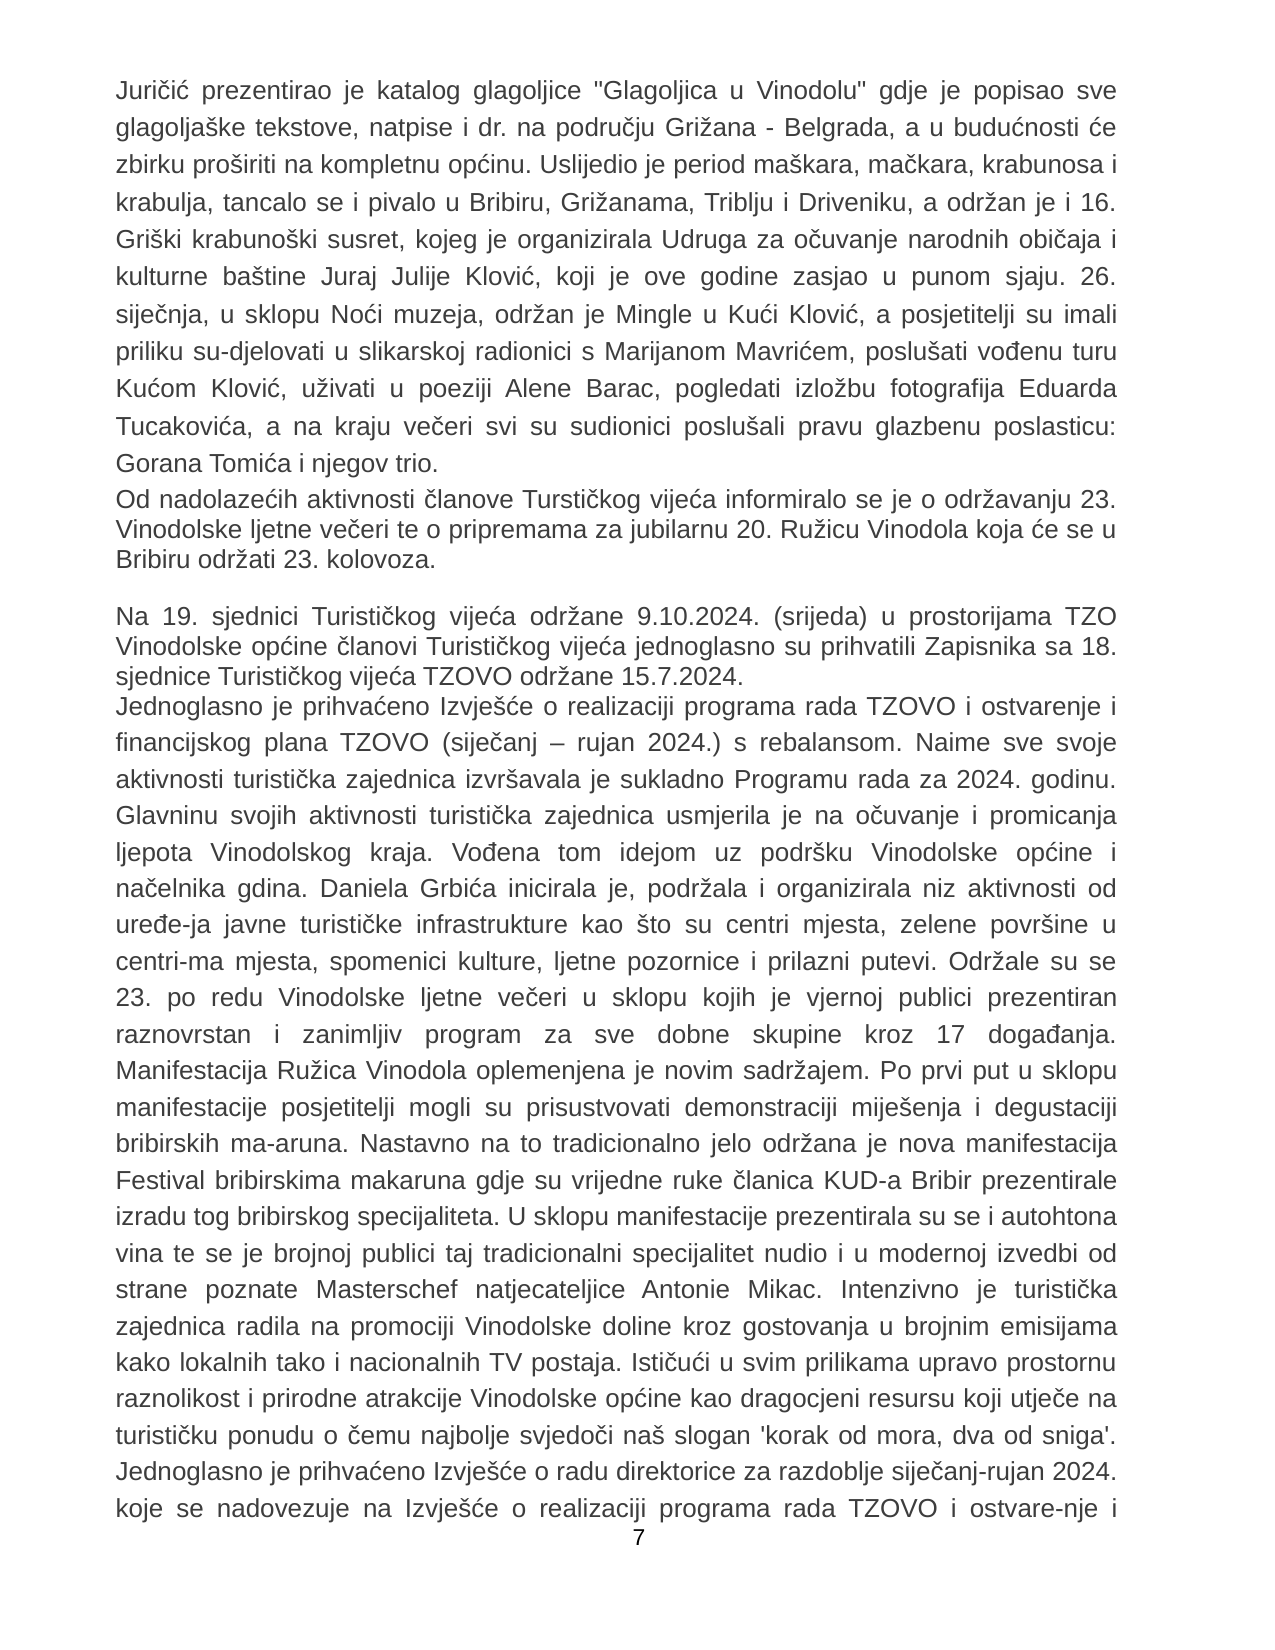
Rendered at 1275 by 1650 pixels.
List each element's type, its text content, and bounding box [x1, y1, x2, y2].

text Juričić prezentirao je katalog glagoljice "Glagoljica u Vinodolu" gdje je popisao sve glagoljaške tekstove, natpise i dr. na području Grižana - Belgrada, a u budućnosti će zbirku proširiti na kompletnu općinu. Uslijedio je period maškara, mačkara, krabunosa i krabulja, tancalo se i pivalo u Bribiru, Grižanama, Triblju i Driveniku, a održan je i 16. Griški krabunoški susret, kojeg je organizirala Udruga za očuvanje narodnih običaja i kulturne baštine Juraj Julije Klović, koji je ove godine zasjao u punom sjaju. 26. siječnja, u sklopu Noći muzeja, održan je Mingle u Kući Klović, a posjetitelji su imali priliku su-djelovati u slikarskoj radionici s Marijanom Mavrićem, poslušati vođenu turu Kućom Klović, uživati u poeziji Alene Barac, pogledati izložbu fotografija Eduarda Tucakovića, a na kraju večeri svi su sudionici poslušali pravu glazbenu poslasticu: Gorana Tomića i njegov trio. [115, 75, 1118, 478]
text Na 19. sjednici Turističkog vijeća održane 9.10.2024. (srijeda) u prostorijama TZO Vinodolske općine članovi Turističkog vijeća jednoglasno su prihvatili Zapisnika sa 18. sjednice Turističkog vijeća TZOVO održane 15.7.2024. [115, 602, 1118, 690]
text Jednoglasno je prihvaćeno Izvješće o realizaciji programa rada TZOVO i ostvarenje i financijskog plana TZOVO (siječanj – rujan 2024.) s rebalansom. Naime sve svoje aktivnosti turistička zajednica izvršavala je sukladno Programu rada za 2024. godinu. Glavninu svojih aktivnosti turistička zajednica usmjerila je na očuvanje i promicanja ljepota Vinodolskog kraja. Vođena tom idejom uz podršku Vinodolske općine i načelnika gdina. Daniela Grbića inicirala je, podržala i organizirala niz aktivnosti od uređe-ja javne turističke infrastrukture kao što su centri mjesta, zelene površine u centri-ma mjesta, spomenici kulture, ljetne pozornice i prilazni putevi. Održale su se 23. po redu Vinodolske ljetne večeri u sklopu kojih je vjernoj publici prezentiran raznovrstan i zanimljiv program za sve dobne skupine kroz 17 događanja. Manifestacija Ružica Vinodola oplemenjena je novim sadržajem. Po prvi put u sklopu manifestacije posjetitelji mogli su prisustvovati demonstraciji miješenja i degustaciji bribirskih ma-aruna. Nastavno na to tradicionalno jelo održana je nova manifestacija Festival bribirskima makaruna gdje su vrijedne ruke članica KUD-a Bribir prezentirale izradu tog bribirskog specijaliteta. U sklopu manifestacije prezentirala su se i autohtona vina te se je brojnoj publici taj tradicionalni specijalitet nudio i u modernoj izvedbi od strane poznate Masterschef natjecateljice Antonie Mikac. Intenzivno je turistička zajednica radila na promociji Vinodolske doline kroz gostovanja u brojnim emisijama kako lokalnih tako i nacionalnih TV postaja. Ističući u svim prilikama upravo prostornu raznolikost i prirodne atrakcije Vinodolske općine kao dragocjeni resursu koji utječe na turističku ponudu o čemu najbolje svjedoči naš slogan 'korak od mora, dva od sniga'. Jednoglasno je prihvaćeno Izvješće o radu direktorice za razdoblje siječanj-rujan 2024. koje se nadovezuje na Izvješće o realizaciji programa rada TZOVO i ostvare-nje i [115, 691, 1118, 1523]
text Od nadolazećih aktivnosti članove Turstičkog vijeća informiralo se je o održavanju 23. Vinodolske ljetne večeri te o pripremama za jubilarnu 20. Ružicu Vinodola koja će se u Bribiru održati 23. kolovoza. [115, 486, 1118, 573]
